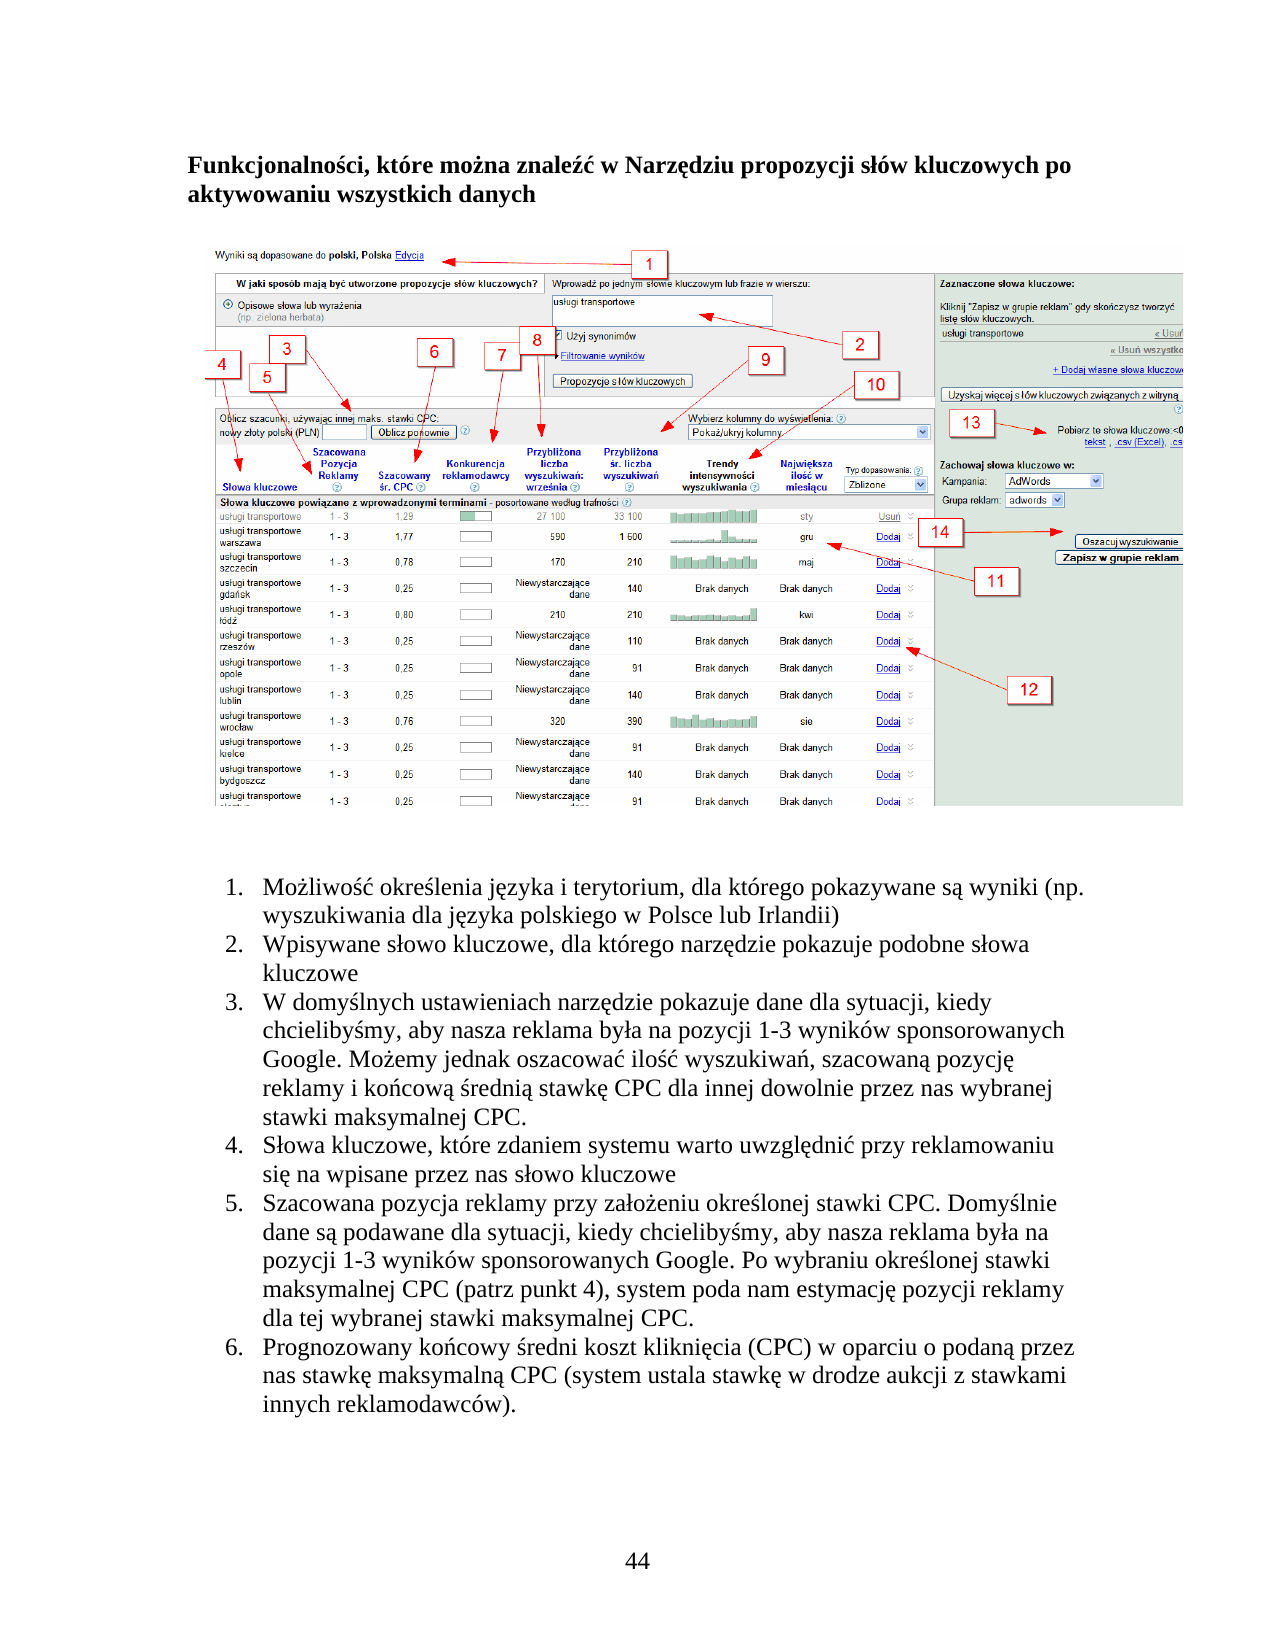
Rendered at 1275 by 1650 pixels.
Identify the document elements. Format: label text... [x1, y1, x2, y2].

picture [204, 245, 1184, 806]
list W domyślnych ustawieniach narzędzie pokazuje dane dla sytuacji, kiedy chcielibyśmy, aby nasza reklama była na pozycji 1-3 wyników sponsorowanych Google. Możemy jednak oszacować ilość wyszukiwań, szacowaną pozycję reklamy i końcową średnią stawkę CPC dla innej dowolnie przez nas wybranej stawki maksymalnej CPC. [225, 987, 1087, 1130]
list Szacowana pozycja reklamy przy założeniu określonej stawki CPC. Domyślnie dane są podawane dla sytuacji, kiedy chcielibyśmy, aby nasza reklama była na pozycji 1-3 wyników sponsorowanych Google. Po wybraniu określonej stawki maksymalnej CPC (patrz punkt 4), system poda nam estymację pozycji reklamy dla tej wybranej stawki maksymalnej CPC. [225, 1188, 1087, 1332]
list Prognozowany końcowy średni koszt kliknięcia (CPC) w oparciu o podaną przez nas stawkę maksymalną CPC (system ustala stawkę w drodze aukcji z stawkami innych reklamodawców). [225, 1332, 1087, 1418]
list Wpisywane słowo kluczowe, dla którego narzędzie pokazuje podobne słowa kluczowe [225, 929, 1087, 987]
text Funkcjonalności, które można znaleźć w Narzędziu propozycji słów kluczowych po aktywowaniu wszystkich danych [187, 150, 1087, 207]
list Możliwość określenia języka i terytorium, dla którego pokazywane są wyniki (np. wyszukiwania dla języka polskiego w Polsce lub Irlandii) [225, 872, 1087, 929]
list Słowa kluczowe, które zdaniem systemu warto uwzględnić przy reklamowaniu się na wpisane przez nas słowo kluczowe [225, 1130, 1087, 1188]
